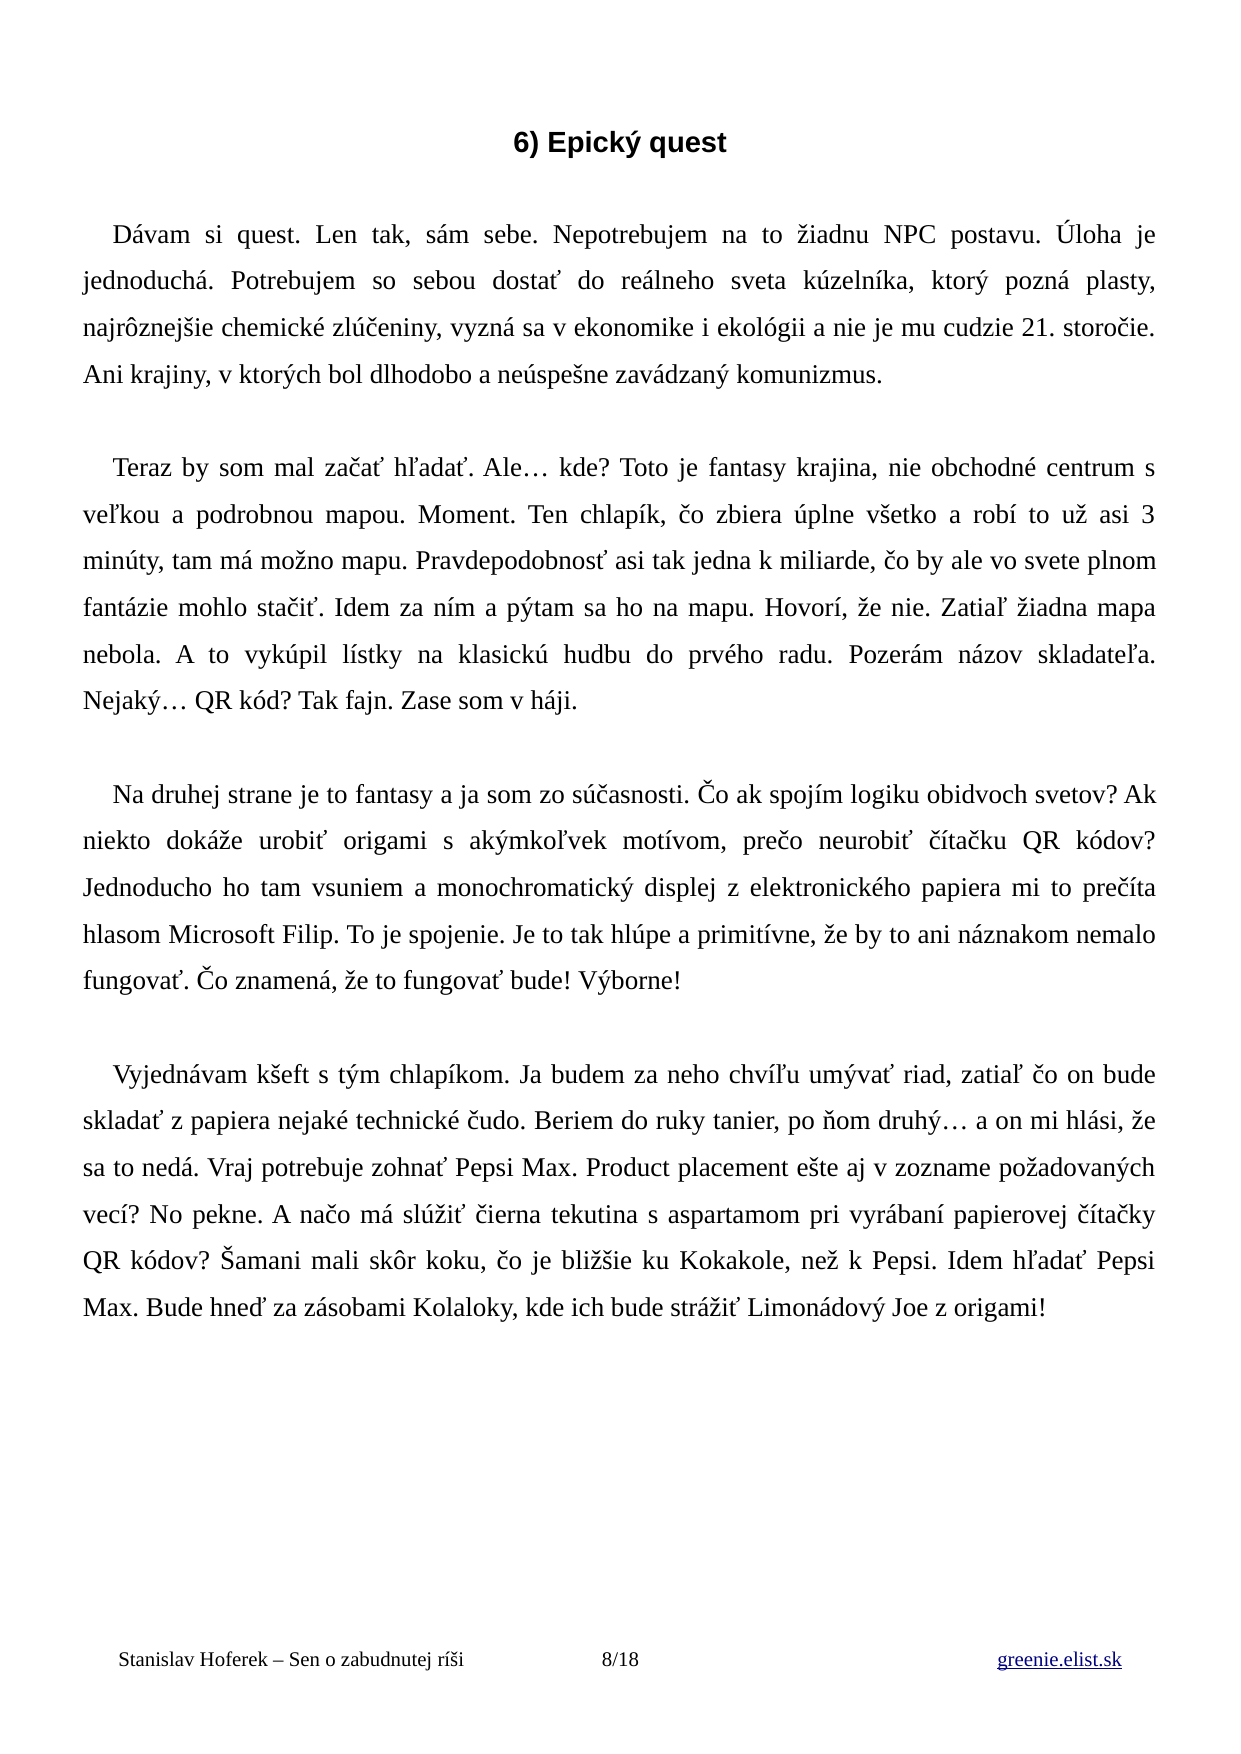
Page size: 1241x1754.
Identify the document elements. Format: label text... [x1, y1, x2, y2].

text Dávam si quest. Len tak, sám sebe. Nepotrebujem na to žiadnu NPC postavu. Úloha je jednoduchá. Potrebujem so sebou dostať do reálneho sveta kúzelníka, ktorý pozná plasty, najrôznejšie chemické zlúčeniny, vyzná sa v ekonomike i ekológii a nie je mu cudzie 21. storočie. Ani krajiny, v ktorých bol dlhodobo a neúspešne zavádzaný komunizmus. [83, 218, 1157, 389]
text Teraz by som mal začať hľadať. Ale… kde? Toto je fantasy krajina, nie obchodné centrum s veľkou a podrobnou mapou. Moment. Ten chlapík, čo zbiera úplne všetko a robí to už asi 3 minúty, tam má možno mapu. Pravdepodobnosť asi tak jedna k miliarde, čo by ale vo svete plnom fantázie mohlo stačiť. Idem za ním a pýtam sa ho na mapu. Hovorí, že nie. Zatiaľ žiadna mapa nebola. A to vykúpil lístky na klasickú hudbu do prvého radu. Pozerám názov skladateľa. Nejaký… QR kód? Tak fajn. Zase som v háji. [83, 451, 1157, 716]
text Na druhej strane je to fantasy a ja som zo súčasnosti. Čo ak spojím logiku obidvoch svetov? Ak niekto dokáže urobiť origami s akýmkoľvek motívom, prečo neurobiť čítačku QR kódov? Jednoducho ho tam vsuniem a monochromatický displej z elektronického papiera mi to prečíta hlasom Microsoft Filip. To je spojenie. Je to tak hlúpe a primitívne, že by to ani náznakom nemalo fungovať. Čo znamená, že to fungovať bude! Výborne! [83, 778, 1157, 996]
subtitle 6) Epický quest [83, 125, 1157, 159]
text Vyjednávam kšeft s tým chlapíkom. Ja budem za neho chvíľu umývať riad, zatiaľ čo on bude skladať z papiera nejaké technické čudo. Beriem do ruky tanier, po ňom druhý… a on mi hlási, že sa to nedá. Vraj potrebuje zohnať Pepsi Max. Product placement ešte aj v zozname požadovaných vecí? No pekne. A načo má slúžiť čierna tekutina s aspartamom pri vyrábaní papierovej čítačky QR kódov? Šamani mali skôr koku, čo je bližšie ku Kokakole, než k Pepsi. Idem hľadať Pepsi Max. Bude hneď za zásobami Kolaloky, kde ich bude strážiť Limonádový Joe z origami! [83, 1058, 1157, 1322]
